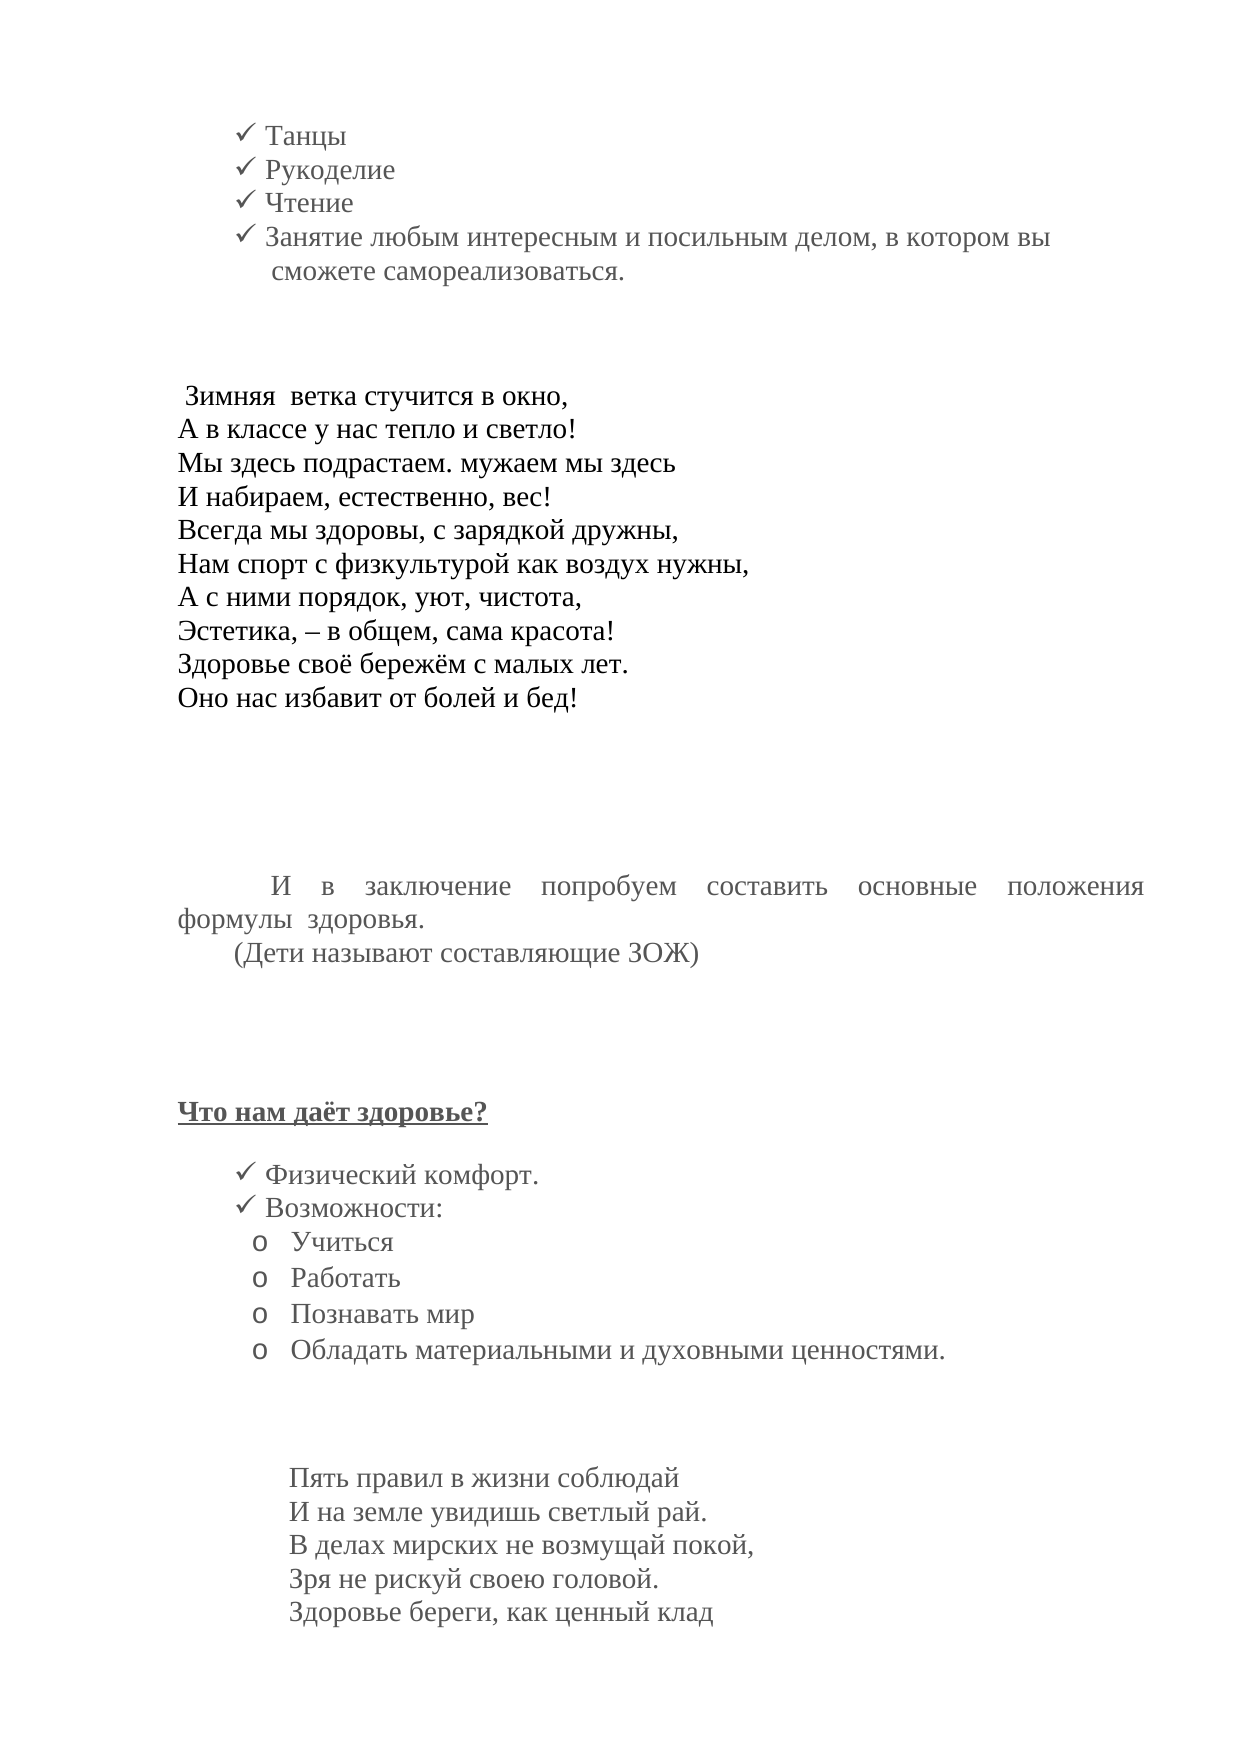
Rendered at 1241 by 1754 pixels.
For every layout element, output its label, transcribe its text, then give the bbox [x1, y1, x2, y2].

text (Дети называют составляющие ЗОЖ) [177, 935, 1152, 969]
text Зимняя ветка стучится в окно, А в классе у нас тепло и светло! Мы здесь подрастаем. мужаем мы здесь И набираем, естественно, вес! Всегда мы здоровы, с зарядкой дружны, Нам спорт с физкультурой как воздух нужны, А с ними порядок, уют, чистота, Эстетика, – в общем, сама красота! Здоровье своё бережём с малых лет. Оно нас избавит от болей и бед! [177, 378, 1152, 713]
text  Физический комфорт. [233, 1157, 1152, 1191]
text В делах мирских не возмущай покой, [215, 1527, 1152, 1561]
text Пять правил в жизни соблюдай [215, 1460, 1152, 1494]
text  Рукоделие [233, 152, 1152, 185]
text  Чтение [233, 185, 1152, 219]
text И в заключение попробуем составить основные положения формулы здоровья. [177, 868, 1152, 935]
text Зря не рискуй своею головой. [215, 1561, 1152, 1594]
text o Познавать мир [251, 1296, 1152, 1332]
text  Танцы [233, 118, 1152, 152]
text И на земле увидишь светлый рай. [215, 1494, 1152, 1527]
text o Обладать материальными и духовными ценностями. [251, 1332, 1152, 1368]
text o Учиться [251, 1224, 1152, 1260]
text  Занятие любым интересным и посильным делом, в котором вы сможете самореализоваться. [233, 219, 1152, 286]
text Здоровье береги, как ценный клад [215, 1594, 1152, 1628]
text  Возможности: [233, 1191, 1152, 1224]
text Что нам даёт здоровье? [177, 1094, 1152, 1128]
text o Работать [251, 1260, 1152, 1296]
